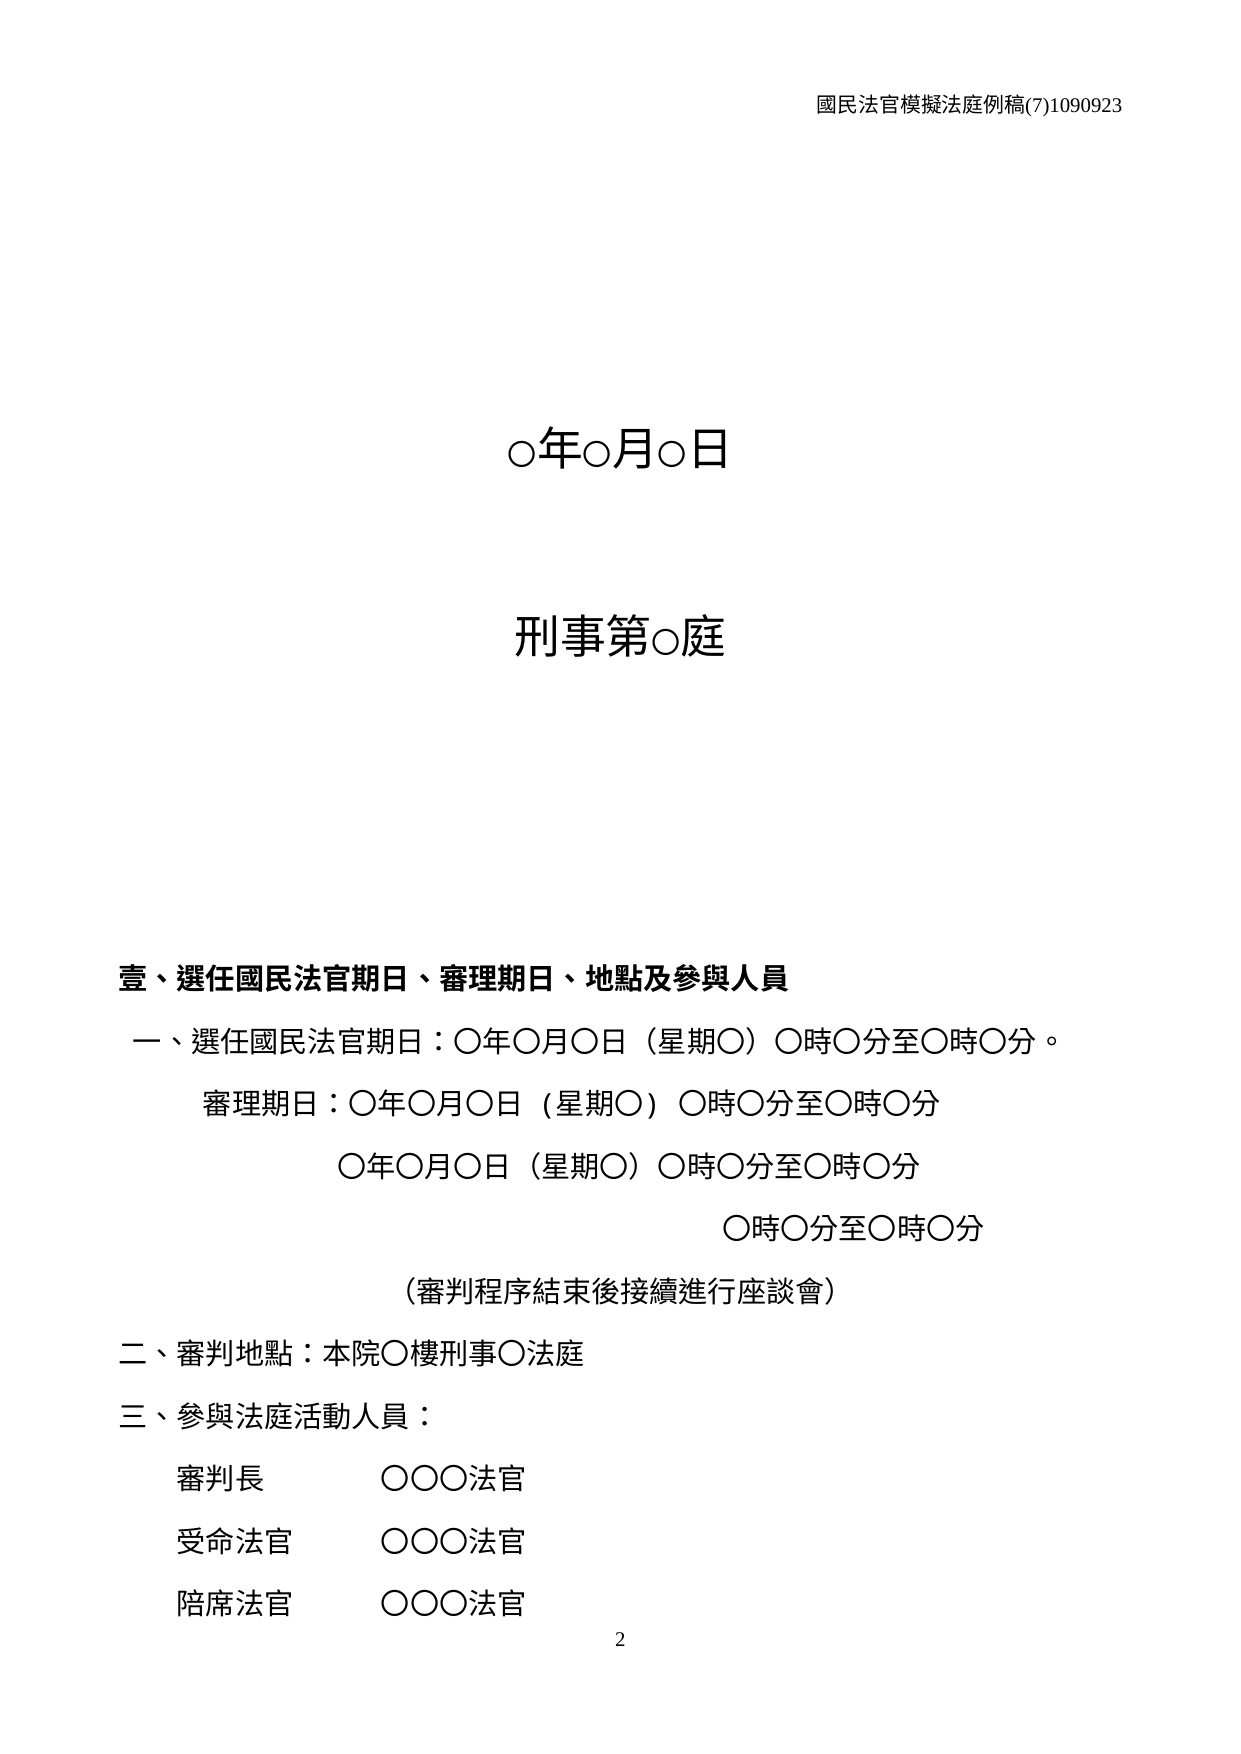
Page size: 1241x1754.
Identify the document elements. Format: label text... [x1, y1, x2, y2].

text 二、審判地點：本院〇樓刑事〇法庭 [118, 1310, 1122, 1373]
text 審理期日：〇年〇月〇日 (星期〇) 〇時〇分至〇時〇分 [118, 1060, 1122, 1123]
text 刑事第〇庭 [118, 560, 1122, 685]
text 壹、選任國民法官期日、審理期日、地點及參與人員 [118, 935, 1122, 998]
text 陪席法官 〇〇〇法官 [118, 1560, 1122, 1623]
text 三、參與法庭活動人員： [118, 1373, 1122, 1435]
text 受命法官 〇〇〇法官 [118, 1498, 1122, 1560]
text 審判長 〇〇〇法官 [118, 1435, 1122, 1498]
text 〇時〇分至〇時〇分 [118, 1185, 1122, 1248]
text 〇年〇月〇日（星期〇）〇時〇分至〇時〇分 [118, 1123, 1122, 1185]
text 一、選任國民法官期日：〇年〇月〇日（星期〇）〇時〇分至〇時〇分。 [133, 998, 1122, 1060]
text （審判程序結束後接續進行座談會） [118, 1248, 1122, 1310]
text 〇年〇月〇日 [118, 373, 1122, 498]
